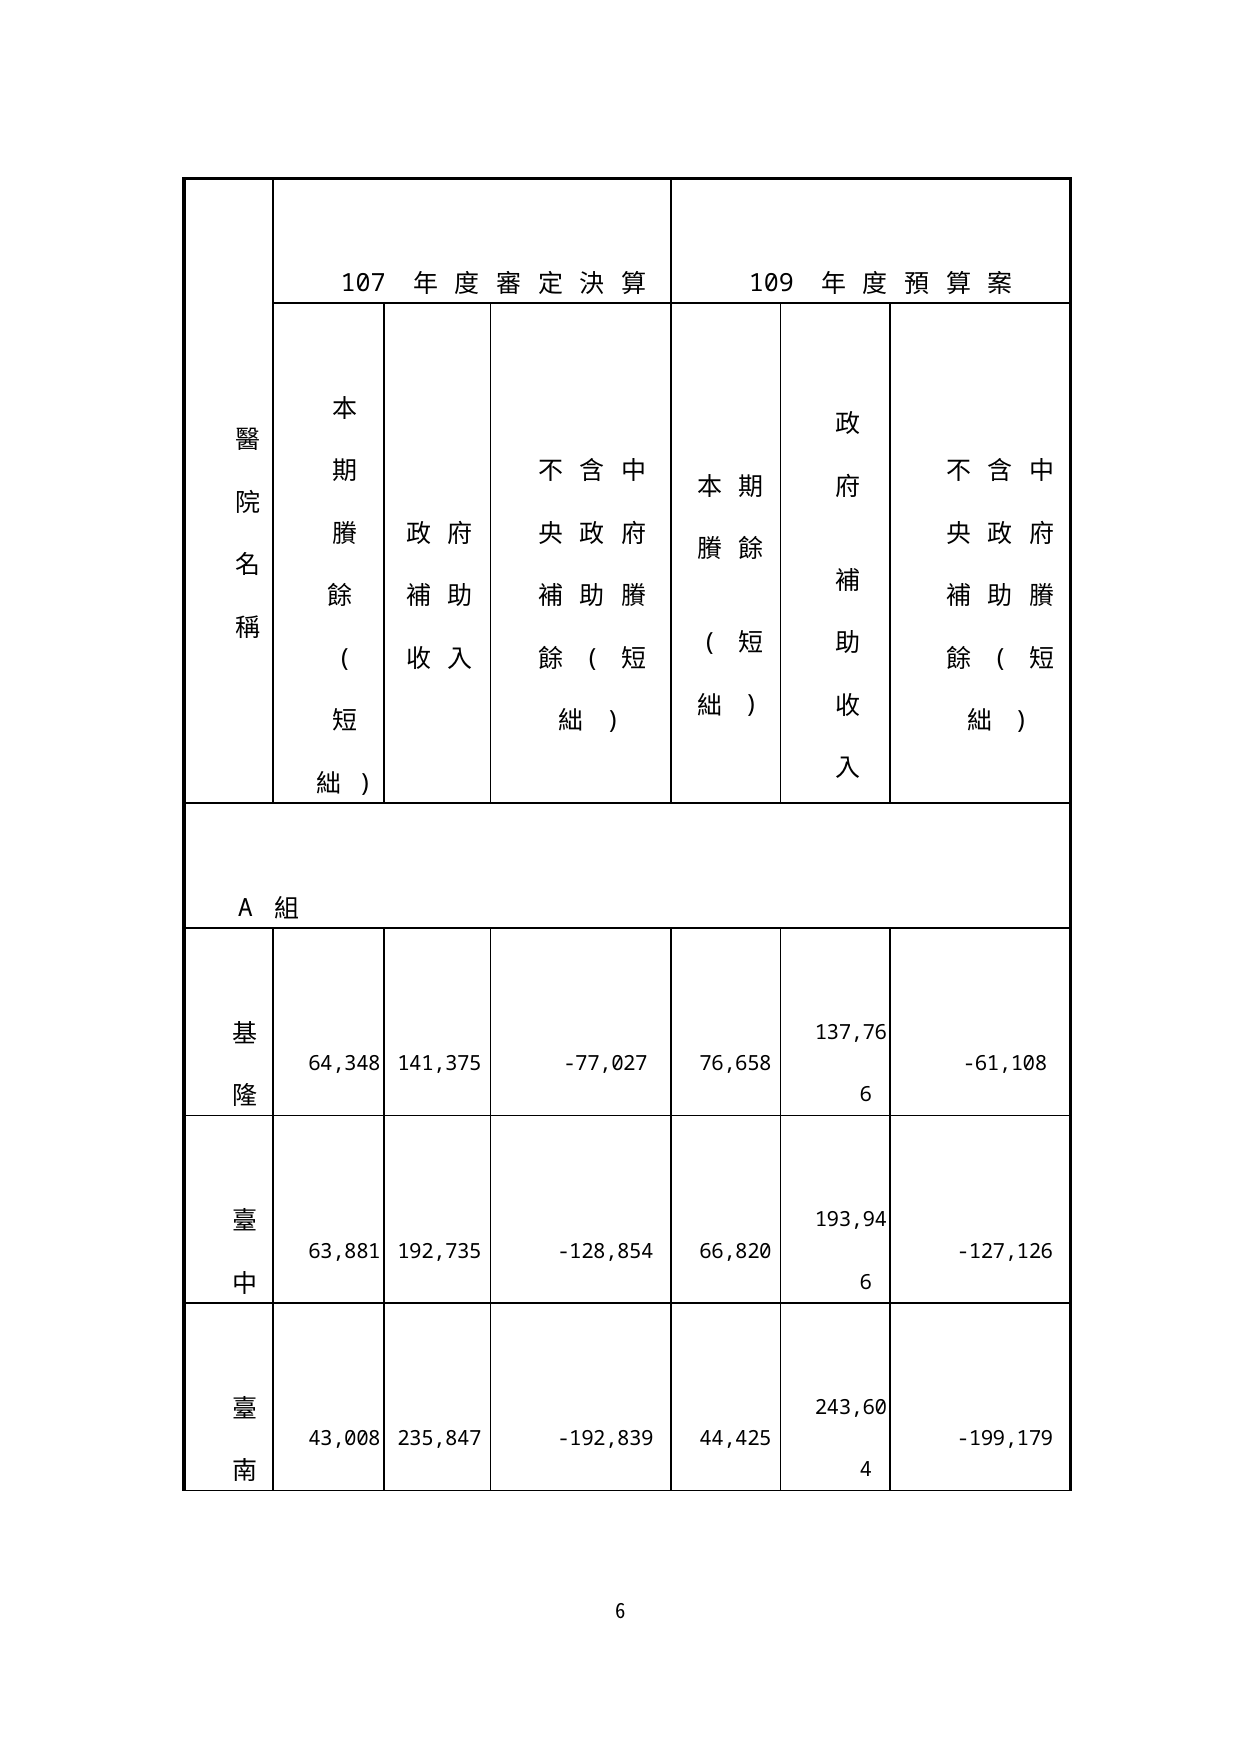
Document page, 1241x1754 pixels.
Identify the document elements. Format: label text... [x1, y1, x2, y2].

table_cell 64,348 [274, 929, 383, 1115]
table_cell 192,735 [385, 1116, 490, 1302]
table_header 醫院名稱 [186, 180, 272, 802]
table_cell 141,375 [385, 929, 490, 1115]
table_cell 44,425 [672, 1304, 780, 1490]
table_cell 193,946 [781, 1116, 889, 1302]
table_cell 63,881 [274, 1116, 383, 1302]
table_header 109年度預算案 [672, 180, 1069, 302]
table_cell 76,658 [672, 929, 780, 1115]
table_cell 政府 補助收入 [781, 304, 889, 802]
table_cell 243,604 [781, 1304, 889, 1490]
table_cell -192,839 [491, 1304, 670, 1490]
table_cell 臺南 [186, 1304, 272, 1490]
table_cell 不含中央政府補助賸餘(短絀) [491, 304, 670, 802]
table_cell 政府補助收入 [385, 304, 490, 802]
table_cell 基隆 [186, 929, 272, 1115]
table_cell 不含中央政府補助賸餘(短絀) [891, 304, 1069, 802]
table_cell A組 [186, 804, 1069, 927]
table_cell 137,766 [781, 929, 889, 1115]
table_cell 66,820 [672, 1116, 780, 1302]
table_cell -77,027 [491, 929, 670, 1115]
table_header 107年度審定決算 [274, 180, 670, 302]
table_cell 43,008 [274, 1304, 383, 1490]
table_cell -199,179 [891, 1304, 1069, 1490]
table_cell -127,126 [891, 1116, 1069, 1302]
table_cell 235,847 [385, 1304, 490, 1490]
table_cell 本期賸餘(短絀) [274, 304, 383, 802]
table_cell 臺中 [186, 1116, 272, 1302]
table_cell 本期賸餘 (短絀) [672, 304, 780, 802]
table_cell -128,854 [491, 1116, 670, 1302]
table_cell -61,108 [891, 929, 1069, 1115]
